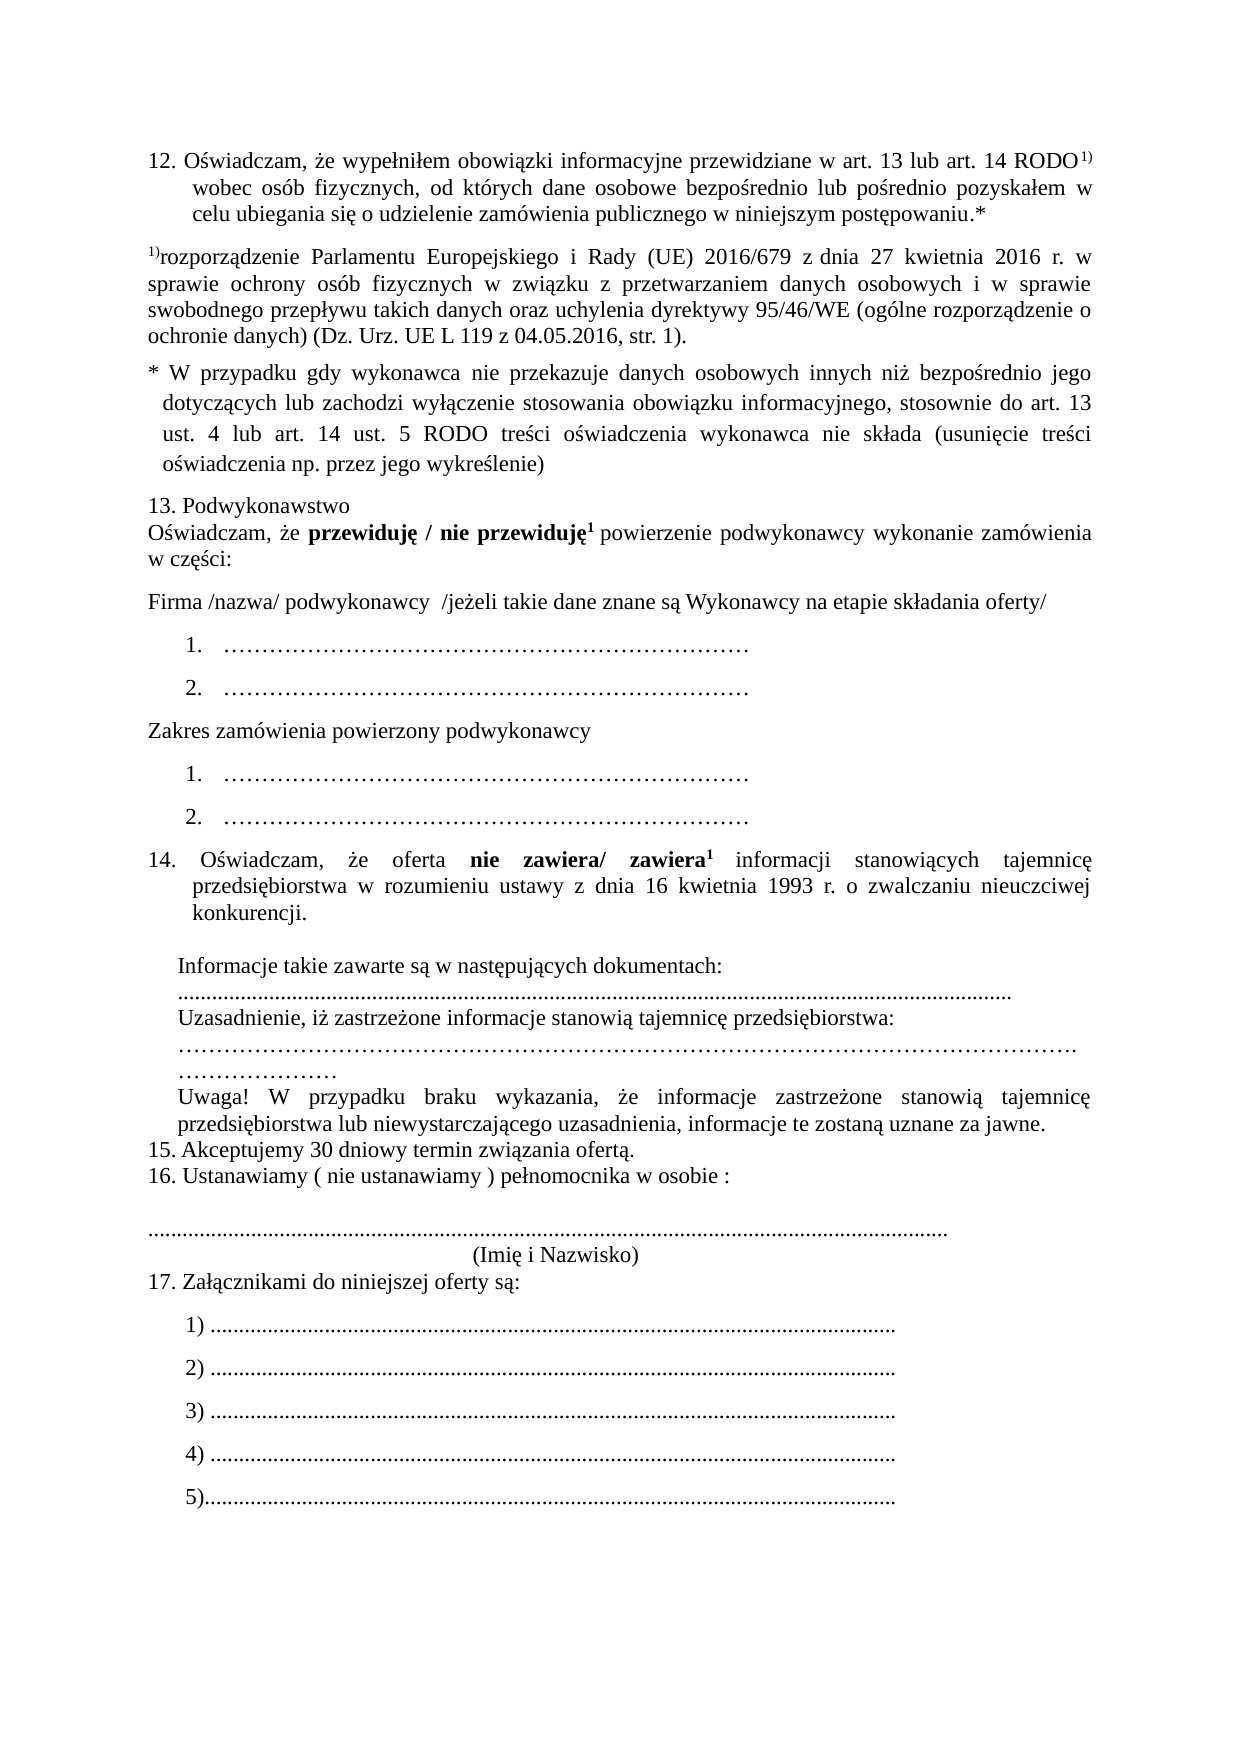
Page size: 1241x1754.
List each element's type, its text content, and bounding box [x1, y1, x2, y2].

text 17. Załącznikami do niniejszej oferty są: [148, 1268, 1093, 1294]
text 2) ........................................................................................................................ [185, 1354, 1093, 1380]
text Uzasadnienie, iż zastrzeżone informacje stanowią tajemnicę przedsiębiorstwa: [177, 1004, 1093, 1031]
list …………………………………………………………… [185, 631, 1093, 657]
text ............................................................................................................................................ [148, 1215, 1093, 1242]
text (Imię i Nazwisko) [148, 1242, 1093, 1268]
text 1)rozporządzenie Parlamentu Europejskiego i Rady (UE) 2016/679 z dnia 27 kwietnia 2016 r. w sprawie ochrony osób fizycznych w związku z przetwarzaniem danych osobowych i w sprawie swobodnego przepływu takich danych oraz uchylenia dyrektywy 95/46/WE (ogólne rozporządzenie o ochronie danych) (Dz. Urz. UE L 119 z 04.05.2016, str. 1). [148, 243, 1093, 349]
text 16. Ustanawiamy ( nie ustanawiamy ) pełnomocnika w osobie : [148, 1162, 1093, 1189]
list …………………………………………………………… [185, 803, 1093, 829]
list …………………………………………………………… [185, 674, 1093, 701]
text 13. Podwykonawstwo [148, 492, 1093, 519]
text 5)......................................................................................................................... [185, 1483, 1093, 1509]
list …………………………………………………………… [185, 760, 1093, 787]
text 1) ........................................................................................................................ [185, 1311, 1093, 1337]
text * W przypadku gdy wykonawca nie przekazuje danych osobowych innych niż bezpośrednio jego dotyczących lub zachodzi wyłączenie stosowania obowiązku informacyjnego, stosownie do art. 13 ust. 4 lub art. 14 ust. 5 RODO treści oświadczenia wykonawca nie składa (usunięcie treści oświadczenia np. przez jego wykreślenie) [148, 359, 1093, 476]
text 15. Akceptujemy 30 dniowy termin związania ofertą. [148, 1136, 1093, 1162]
text ……………………………………………………………………………………………………….………………… [177, 1031, 1093, 1083]
text Zakres zamówienia powierzony podwykonawcy [148, 717, 1093, 743]
text 4) ........................................................................................................................ [185, 1440, 1093, 1466]
text Firma /nazwa/ podwykonawcy /jeżeli takie dane znane są Wykonawcy na etapie składania oferty/ [148, 588, 1093, 614]
text Informacje takie zawarte są w następujących dokumentach: [148, 952, 1093, 978]
text Uwaga! W przypadku braku wykazania, że informacje zastrzeżone stanowią tajemnicę przedsiębiorstwa lub niewystarczającego uzasadnienia, informacje te zostaną uznane za jawne. [177, 1083, 1093, 1136]
text Oświadczam, że przewiduję / nie przewiduję1 powierzenie podwykonawcy wykonanie zamówienia w części: [148, 519, 1093, 571]
text 14. Oświadczam, że oferta nie zawiera/ zawiera1 informacji stanowiących tajemnicę przedsiębiorstwa w rozumieniu ustawy z dnia 16 kwietnia 1993 r. o zwalczaniu nieuczciwej konkurencji. [148, 846, 1093, 925]
text 12. Oświadczam, że wypełniłem obowiązki informacyjne przewidziane w art. 13 lub art. 14 RODO1) wobec osób fizycznych, od których dane osobowe bezpośrednio lub pośrednio pozyskałem w celu ubiegania się o udzielenie zamówienia publicznego w niniejszym postępowaniu.* [148, 148, 1093, 227]
text .................................................................................................................................................. [177, 978, 1093, 1004]
text 3) ........................................................................................................................ [185, 1397, 1093, 1423]
